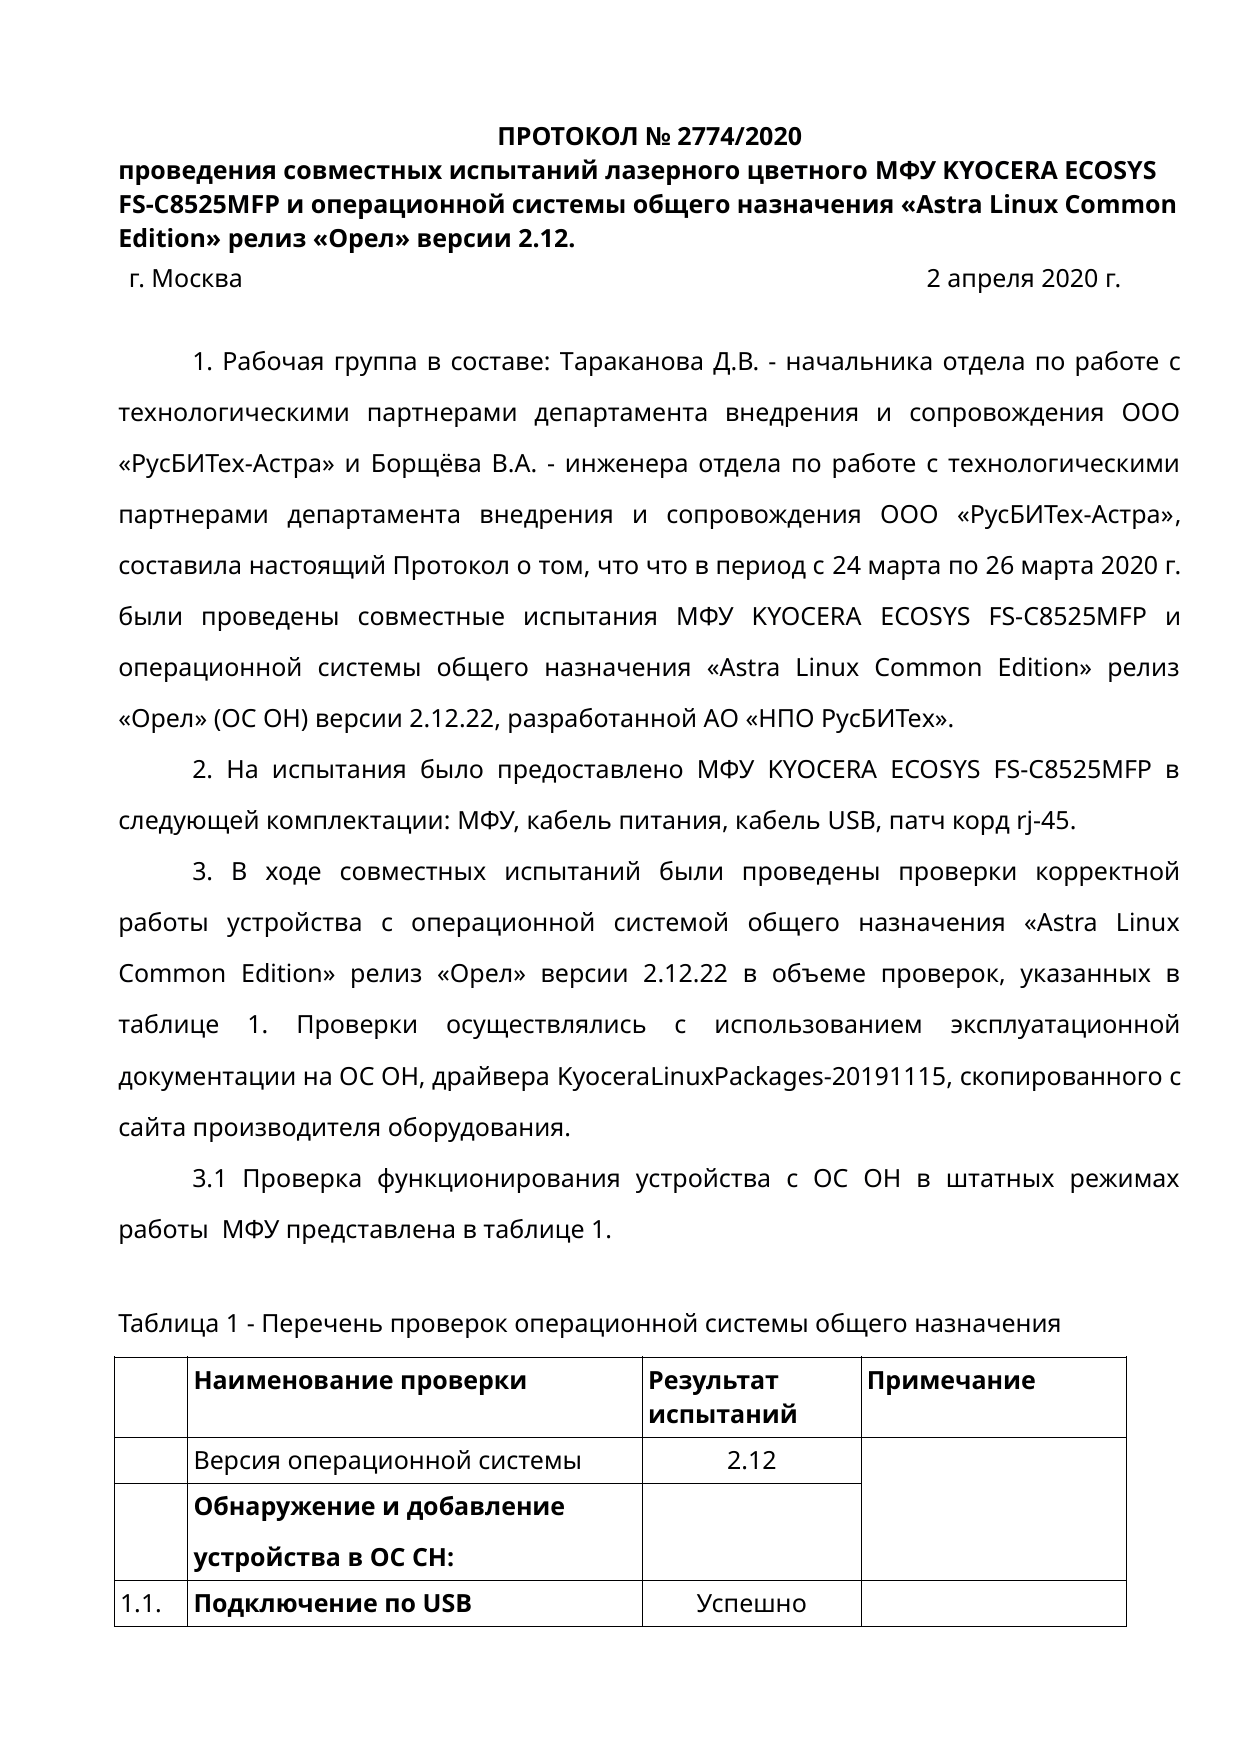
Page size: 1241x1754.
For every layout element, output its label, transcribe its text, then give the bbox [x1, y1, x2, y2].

table_cell 1.1. [115, 1581, 187, 1626]
text 2. На испытания было предоставлено МФУ KYOCERA ECOSYS FS-C8525MFP в следующей комплектации: МФУ, кабель питания, кабель USB, патч корд rj-45. [118, 752, 1181, 837]
text 1. Рабочая группа в составе: Тараканова Д.В. - начальника отдела по работе с технологическими партнерами департамента внедрения и сопровождения ООО «РусБИТех-Астра» и Борщёва В.А. - инженера отдела по работе с технологическими партнерами департамента внедрения и сопровождения ООО «РусБИТех-Астра», составила настоящий Протокол о том, что что в период с 24 марта по 26 марта 2020 г. были проведены совместные испытания МФУ KYOCERA ECOSYS FS-C8525MFP и операционной системы общего назначения «Astra Linux Common Edition» релиз «Орeл» (ОС ОН) версии 2.12.22, разработанной АО «НПО РусБИТех». [118, 343, 1181, 735]
table_cell [115, 1438, 187, 1483]
table_header [115, 1358, 187, 1437]
table_cell 2.12 [643, 1438, 861, 1483]
table_cell [862, 1581, 1126, 1626]
table_cell Успешно [643, 1581, 861, 1626]
table_cell Обнаружение и добавление устройства в ОС СН: [188, 1484, 642, 1580]
text ПРОТОКОЛ № 2774/2020 [118, 118, 1181, 152]
table_header Примечание [862, 1358, 1126, 1437]
text Таблица 1 - Перечень проверок операционной системы общего назначения [118, 1305, 1181, 1339]
table_header г. Москва [123, 255, 625, 300]
table_header Результат испытаний [643, 1358, 861, 1437]
text 3. В ходе совместных испытаний были проведены проверки корректной работы устройства с операционной системой общего назначения «Astra Linux Common Edition» релиз «Орел» версии 2.12.22 в объеме проверок, указанных в таблице 1. Проверки осуществлялись с использованием эксплуатационной документации на ОС ОН, драйвера KyoceraLinuxPackages-20191115, скопированного с сайта производителя оборудования. [118, 854, 1181, 1143]
table_cell Подключение по USB [188, 1581, 642, 1626]
table_cell Версия операционной системы [188, 1438, 642, 1483]
table_cell [643, 1484, 861, 1580]
table_cell [862, 1438, 1126, 1580]
table_header Наименование проверки [188, 1358, 642, 1437]
text 3.1 Проверка функционирования устройства с ОС ОН в штатных режимах работы МФУ представлена в таблице 1. [118, 1160, 1181, 1245]
table_cell [115, 1484, 187, 1580]
table_header 2 апреля 2020 г. [625, 255, 1127, 300]
text проведения совместных испытаний лазерного цветного МФУ KYOCERA ECOSYS FS-C8525MFP и операционной системы общего назначения «Astra Linux Common Edition» релиз «Орeл» версии 2.12. [118, 152, 1181, 255]
